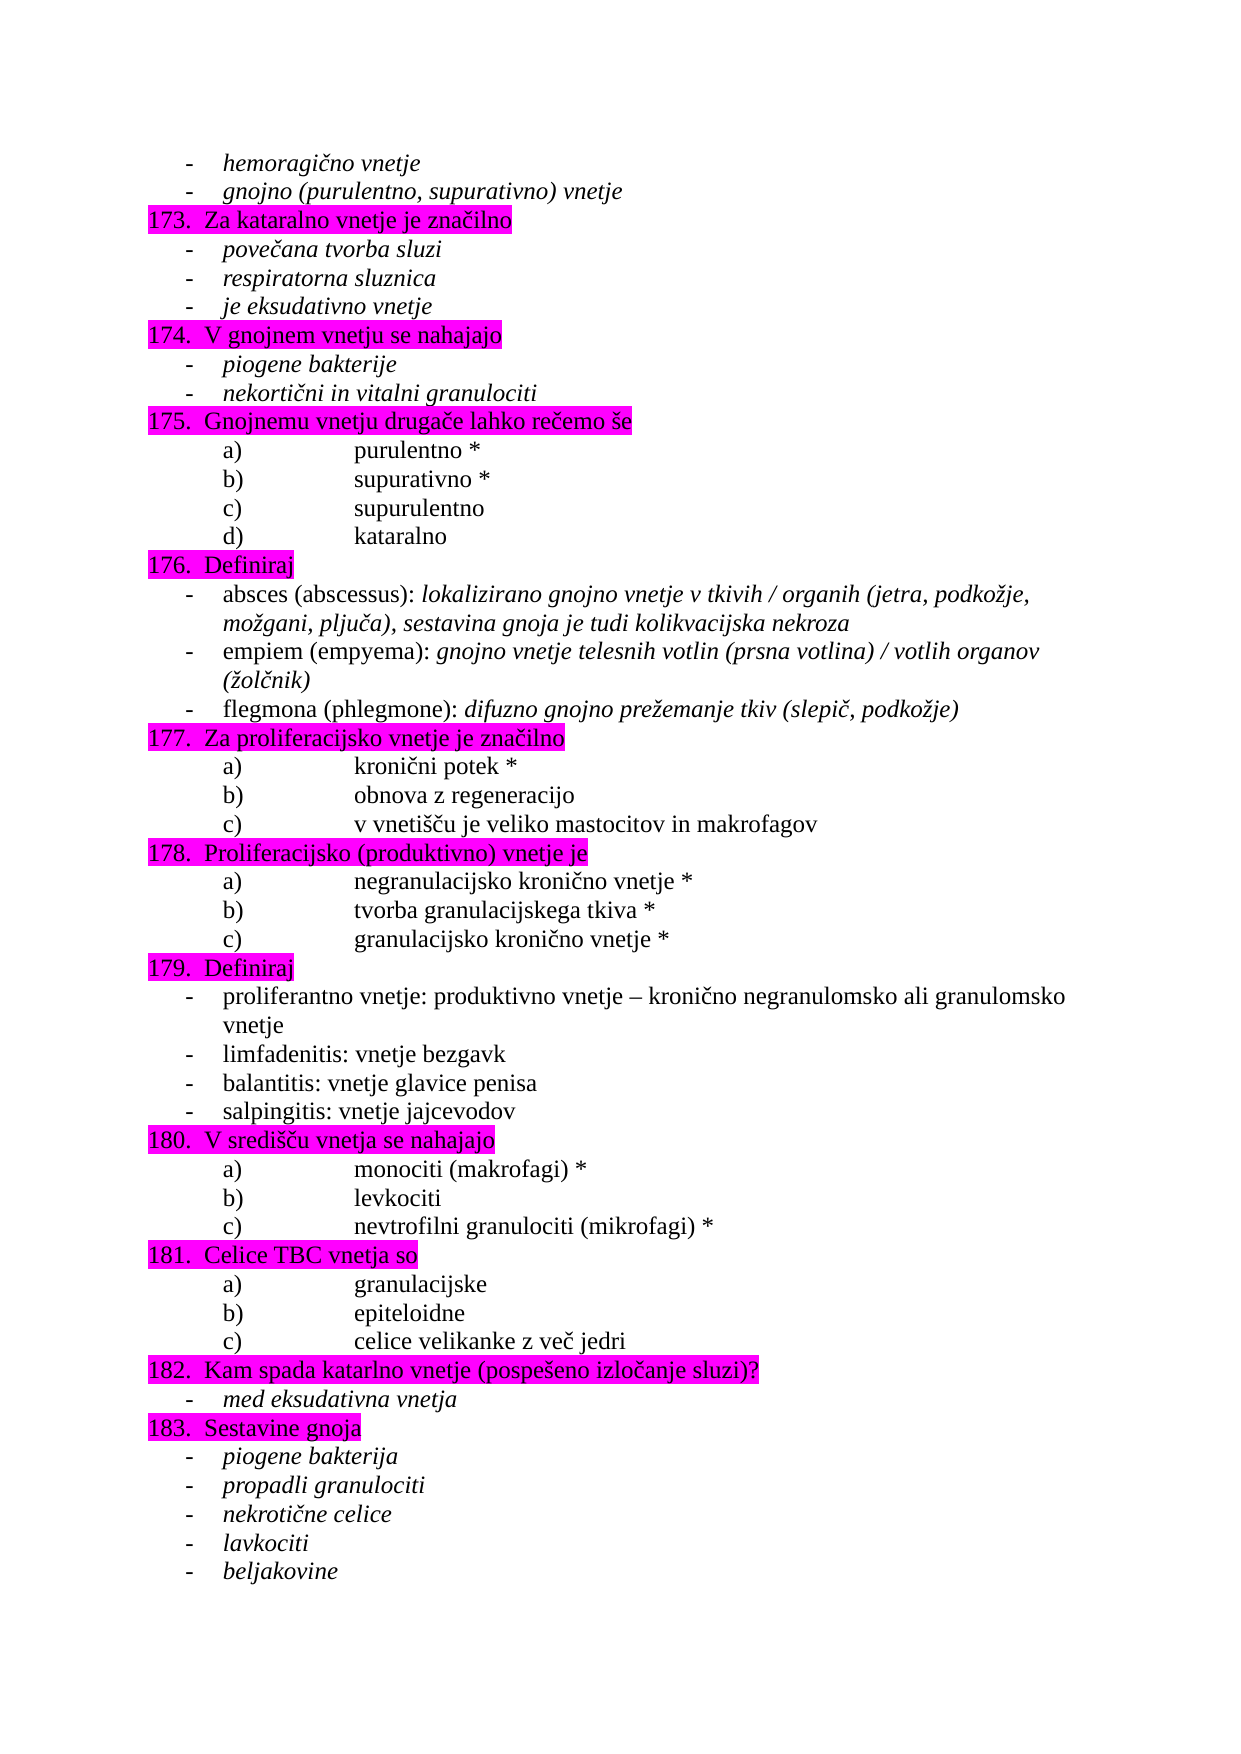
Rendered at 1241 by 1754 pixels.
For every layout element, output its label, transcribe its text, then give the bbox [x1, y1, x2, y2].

list nekrotične celice [185, 1499, 1093, 1528]
list Za kataralno vnetje je značilno [148, 205, 1093, 234]
list kataralno [223, 521, 1093, 550]
list Kam spada katarlno vnetje (pospešeno izločanje sluzi)? [148, 1355, 1093, 1384]
list granulacijsko kronično vnetje * [223, 924, 1093, 953]
list hemoragično vnetje [185, 148, 1093, 176]
list absces (abscessus): lokalizirano gnojno vnetje v tkivih / organih (jetra, podkožje, možgani, pljuča), sestavina gnoja je tudi kolikvacijska nekroza [185, 579, 1093, 636]
list purulentno * [223, 435, 1093, 464]
list v vnetišču je veliko mastocitov in makrofagov [223, 809, 1093, 838]
list kronični potek * [223, 751, 1093, 780]
list salpingitis: vnetje jajcevodov [185, 1096, 1093, 1125]
list negranulacijsko kronično vnetje * [223, 866, 1093, 895]
list Celice TBC vnetja so [148, 1240, 1093, 1269]
list V gnojnem vnetju se nahajajo [148, 320, 1093, 349]
list balantitis: vnetje glavice penisa [185, 1068, 1093, 1096]
list Definiraj [148, 550, 1093, 579]
list Gnojnemu vnetju drugače lahko rečemo še [148, 406, 1093, 435]
list gnojno (purulentno, supurativno) vnetje [185, 176, 1093, 205]
list supurativno * [223, 464, 1093, 493]
list lavkociti [185, 1528, 1093, 1556]
list granulacijske [223, 1269, 1093, 1298]
list flegmona (phlegmone): difuzno gnojno prežemanje tkiv (slepič, podkožje) [185, 694, 1093, 723]
list nevtrofilni granulociti (mikrofagi) * [223, 1211, 1093, 1240]
list epiteloidne [223, 1298, 1093, 1326]
list je eksudativno vnetje [185, 291, 1093, 320]
list povečana tvorba sluzi [185, 234, 1093, 263]
list piogene bakterije [185, 349, 1093, 378]
list proliferantno vnetje: produktivno vnetje – kronično negranulomsko ali granulomsko vnetje [185, 981, 1093, 1039]
list V središču vnetja se nahajajo [148, 1125, 1093, 1154]
list empiem (empyema): gnojno vnetje telesnih votlin (prsna votlina) / votlih organov (žolčnik) [185, 636, 1093, 694]
list limfadenitis: vnetje bezgavk [185, 1039, 1093, 1068]
list piogene bakterija [185, 1441, 1093, 1470]
list Za proliferacijsko vnetje je značilno [148, 723, 1093, 751]
list levkociti [223, 1183, 1093, 1211]
list respiratorna sluznica [185, 263, 1093, 291]
list supurulentno [223, 493, 1093, 521]
list Sestavine gnoja [148, 1413, 1093, 1441]
list med eksudativna vnetja [185, 1384, 1093, 1413]
list Definiraj [148, 953, 1093, 981]
list monociti (makrofagi) * [223, 1154, 1093, 1183]
list celice velikanke z več jedri [223, 1326, 1093, 1355]
list obnova z regeneracijo [223, 780, 1093, 809]
list nekortični in vitalni granulociti [185, 378, 1093, 406]
list Proliferacijsko (produktivno) vnetje je [148, 838, 1093, 866]
list tvorba granulacijskega tkiva * [223, 895, 1093, 924]
list beljakovine [185, 1556, 1093, 1585]
list propadli granulociti [185, 1470, 1093, 1499]
